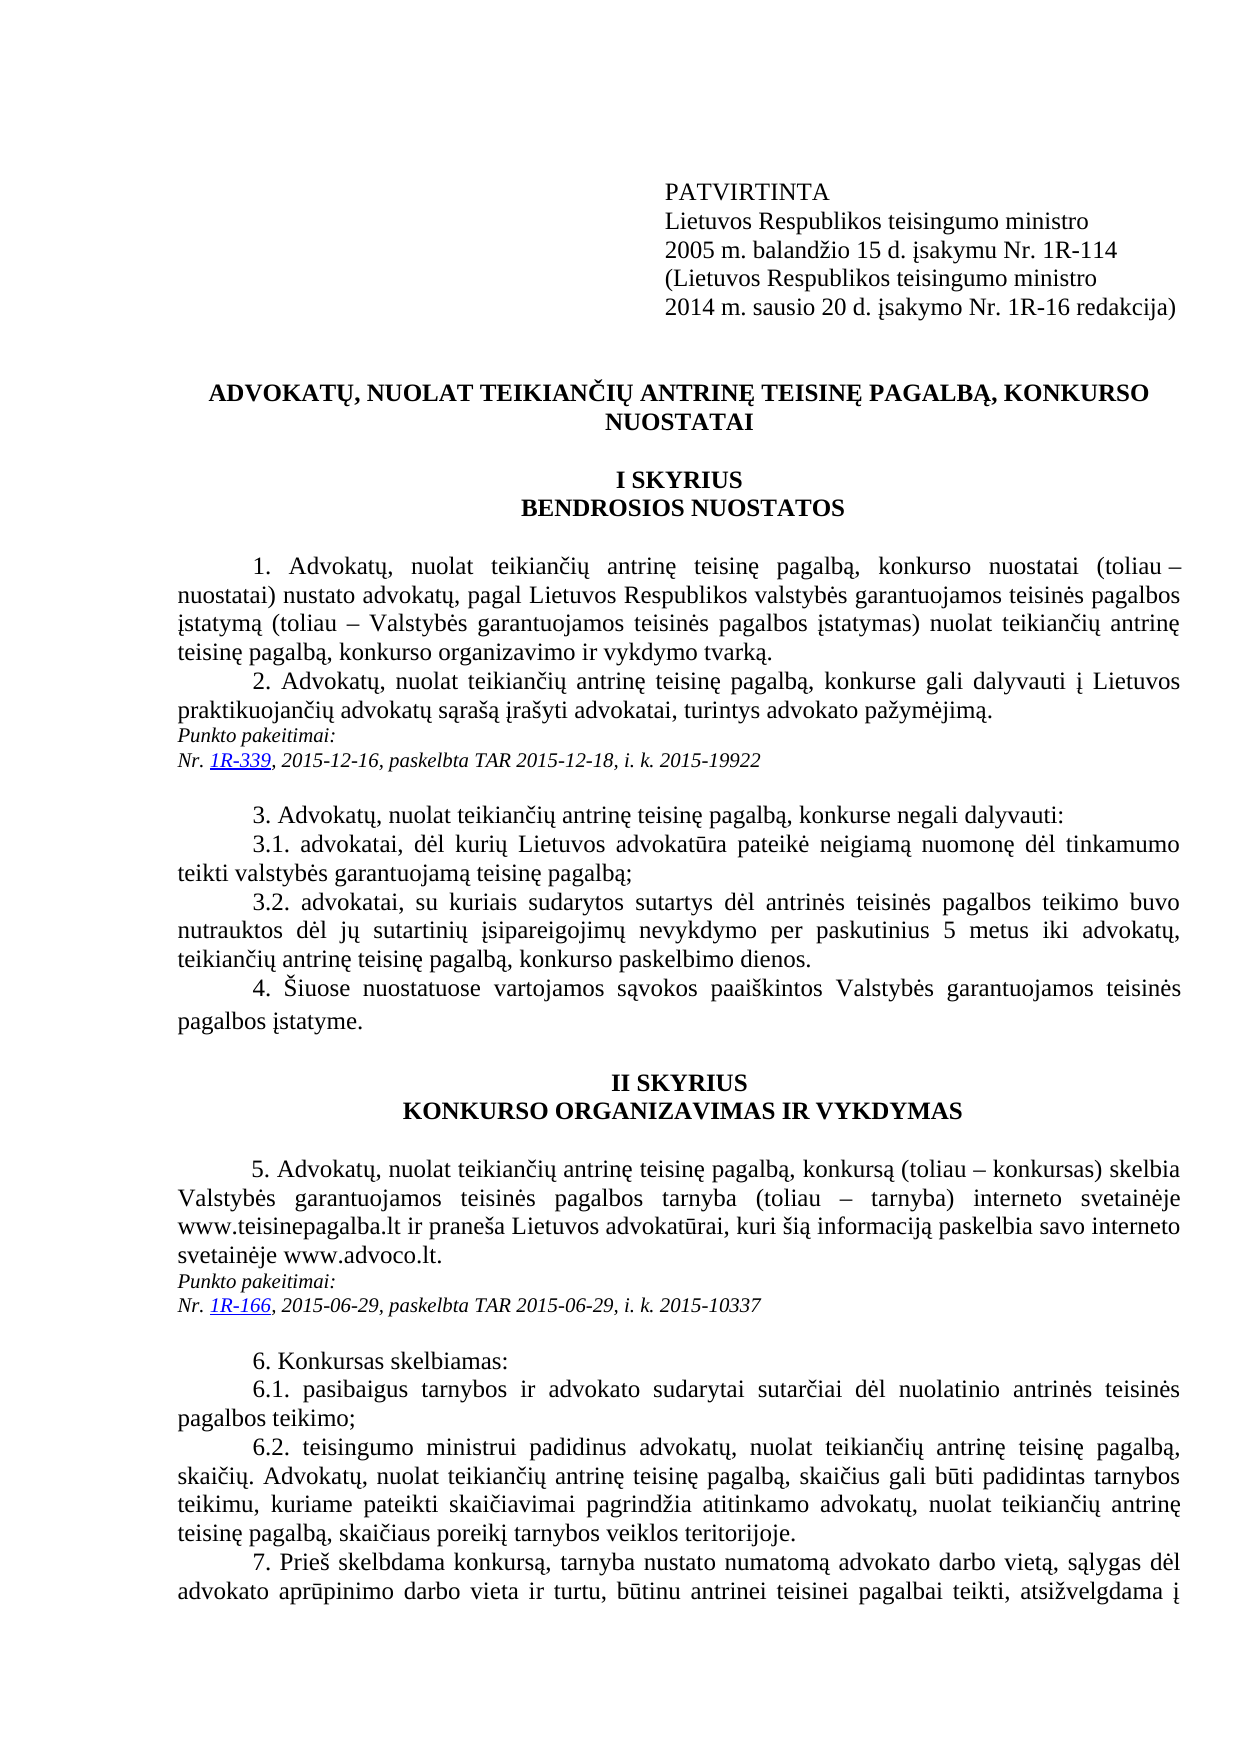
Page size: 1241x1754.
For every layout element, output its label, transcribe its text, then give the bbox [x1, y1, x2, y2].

text Nr. 1R-339, 2015-12-16, paskelbta TAR 2015-12-18, i. k. 2015-19922 [177, 747, 1181, 772]
text 3.1. advokatai, dėl kurių Lietuvos advokatūra pateikė neigiamą nuomonę dėl tinkamumo teikti valstybės garantuojamą teisinę pagalbą; [177, 829, 1181, 887]
text BENDROSIOS NUOSTATOS [177, 493, 1181, 522]
text 3. Advokatų, nuolat teikiančių antrinę teisinę pagalbą, konkurse negali dalyvauti: [177, 800, 1181, 829]
text KONKURSO ORGANIZAVIMAS IR VYKDYMAS [177, 1096, 1181, 1125]
text ADVOKATŲ, NUOLAT TEIKIANČIŲ ANTRINĘ TEISINĘ PAGALBĄ, KONKURSO NUOSTATAI [177, 378, 1181, 436]
text Punkto pakeitimai: [177, 1269, 1181, 1293]
text 2005 m. balandžio 15 d. įsakymu Nr. 1R-114 [664, 235, 1181, 263]
text 7. Prieš skelbdama konkursą, tarnyba nustato numatomą advokato darbo vietą, sąlygas dėl advokato aprūpinimo darbo vieta ir turtu, būtinu antrinei teisinei pagalbai teikti, atsižvelgdama į [177, 1547, 1181, 1604]
text 4. Šiuose nuostatuose vartojamos sąvokos paaiškintos Valstybės garantuojamos teisinės pagalbos įstatyme. [177, 973, 1181, 1034]
text 2. Advokatų, nuolat teikiančių antrinę teisinę pagalbą, konkurse gali dalyvauti į Lietuvos praktikuojančių advokatų sąrašą įrašyti advokatai, turintys advokato pažymėjimą. [177, 666, 1181, 723]
text 6.2. teisingumo ministrui padidinus advokatų, nuolat teikiančių antrinę teisinę pagalbą, skaičių. Advokatų, nuolat teikiančių antrinę teisinę pagalbą, skaičius gali būti padidintas tarnybos teikimu, kuriame pateikti skaičiavimai pagrindžia atitinkamo advokatų, nuolat teikiančių antrinę teisinę pagalbą, skaičiaus poreikį tarnybos veiklos teritorijoje. [177, 1432, 1181, 1547]
text Nr. 1R-166, 2015-06-29, paskelbta TAR 2015-06-29, i. k. 2015-10337 [177, 1293, 1181, 1317]
text Punkto pakeitimai: [177, 723, 1181, 747]
text I SKYRIUS [177, 465, 1181, 493]
text 2014 m. sausio 20 d. įsakymo Nr. 1R-16 redakcija) [664, 292, 1181, 321]
text II SKYRIUS [177, 1068, 1181, 1096]
text PATVIRTINTA [664, 177, 1181, 206]
text 3.2. advokatai, su kuriais sudarytos sutartys dėl antrinės teisinės pagalbos teikimo buvo nutrauktos dėl jų sutartinių įsipareigojimų nevykdymo per paskutinius 5 metus iki advokatų, teikiančių antrinę teisinę pagalbą, konkurso paskelbimo dienos. [177, 887, 1181, 973]
text Lietuvos Respublikos teisingumo ministro [664, 206, 1181, 235]
text 6. Konkursas skelbiamas: [177, 1346, 1181, 1374]
text 1. Advokatų, nuolat teikiančių antrinę teisinę pagalbą, konkurso nuostatai (toliau – nuostatai) nustato advokatų, pagal Lietuvos Respublikos valstybės garantuojamos teisinės pagalbos įstatymą (toliau – Valstybės garantuojamos teisinės pagalbos įstatymas) nuolat teikiančių antrinę teisinę pagalbą, konkurso organizavimo ir vykdymo tvarką. [177, 551, 1181, 666]
text 6.1. pasibaigus tarnybos ir advokato sudarytai sutarčiai dėl nuolatinio antrinės teisinės pagalbos teikimo; [177, 1374, 1181, 1432]
text (Lietuvos Respublikos teisingumo ministro [664, 263, 1181, 292]
text 5. Advokatų, nuolat teikiančių antrinę teisinę pagalbą, konkursą (toliau – konkursas) skelbia Valstybės garantuojamos teisinės pagalbos tarnyba (toliau – tarnyba) interneto svetainėje www.teisinepagalba.lt ir praneša Lietuvos advokatūrai, kuri šią informaciją paskelbia savo interneto svetainėje www.advoco.lt. [177, 1154, 1181, 1269]
